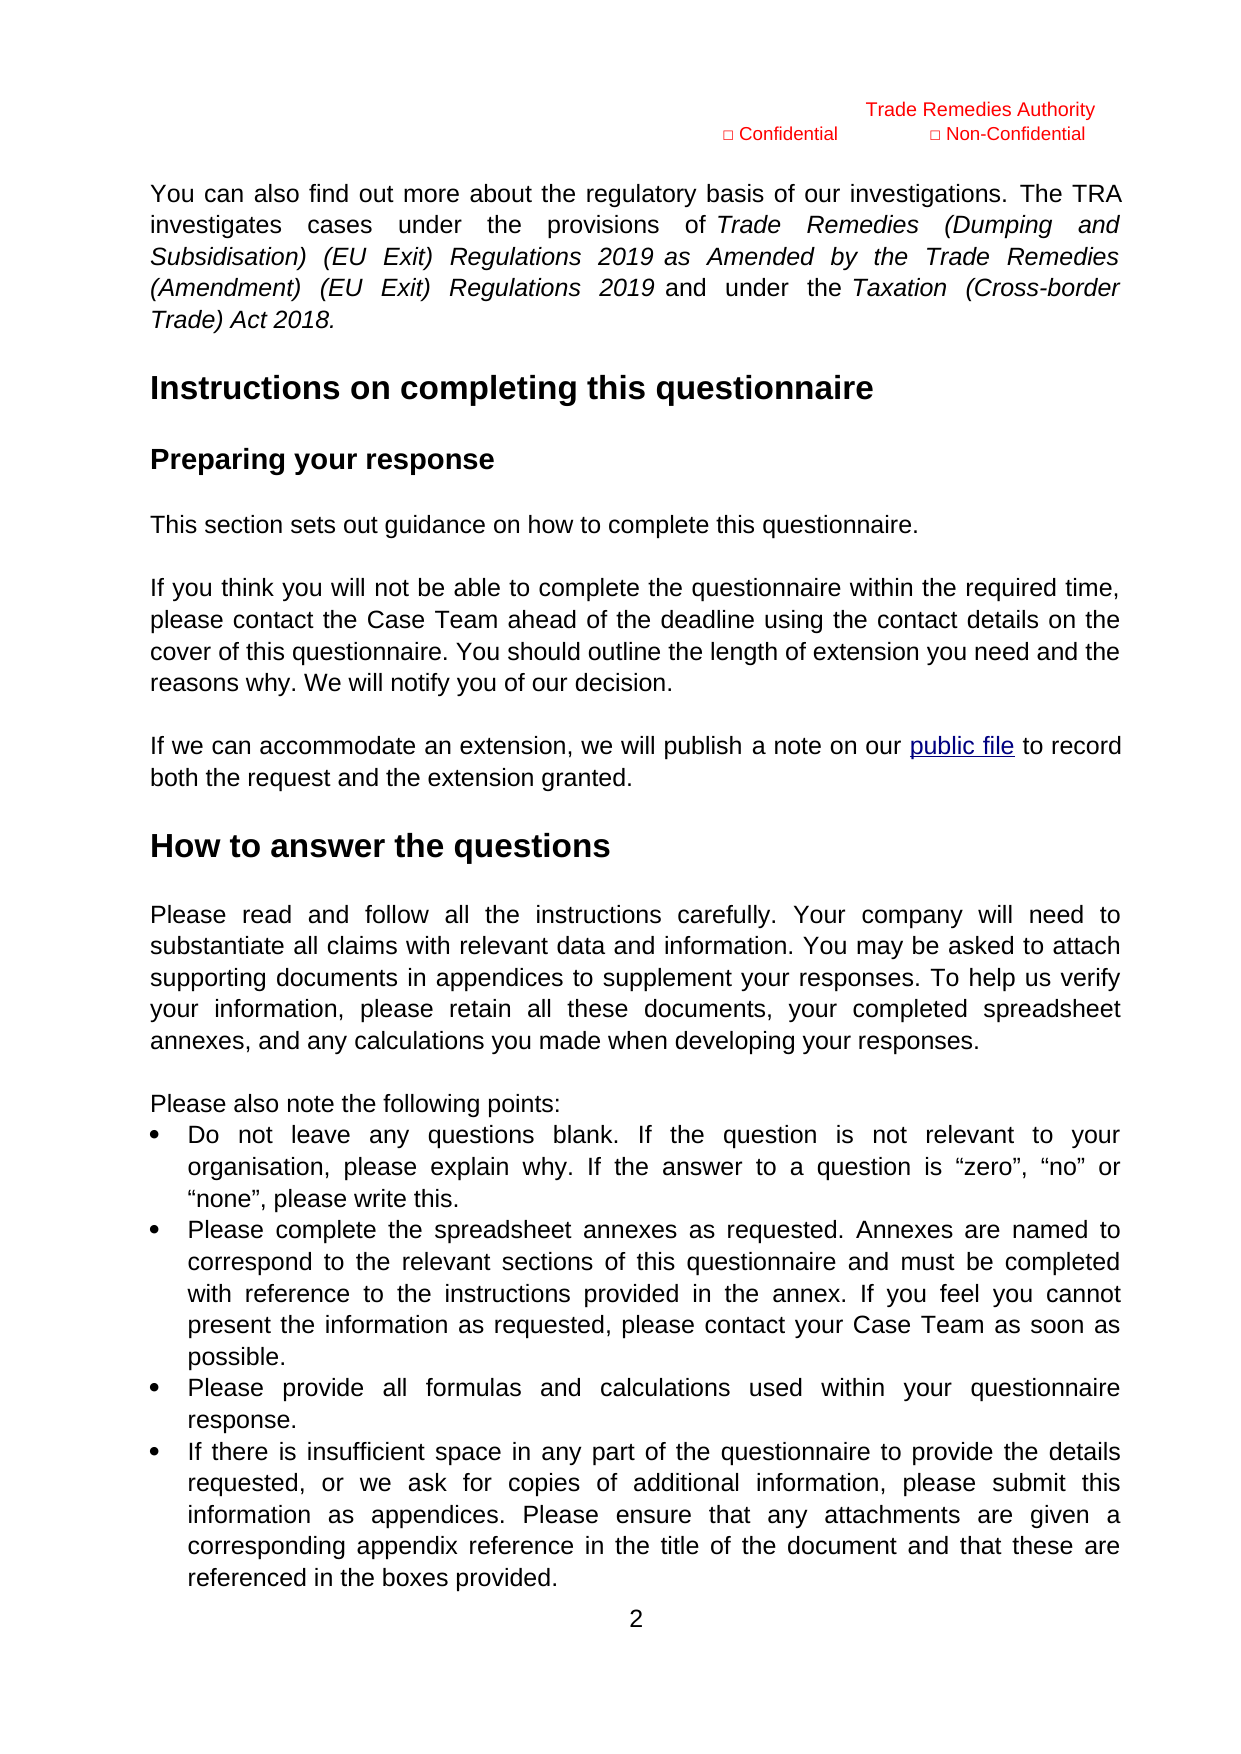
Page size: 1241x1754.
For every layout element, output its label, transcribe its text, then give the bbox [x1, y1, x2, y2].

text This section sets out guidance on how to complete this questionnaire. [150, 510, 1122, 539]
list Please provide all formulas and calculations used within your questionnaire response. [150, 1373, 1122, 1434]
text Preparing your response [150, 442, 1122, 475]
subtitle Instructions on completing this questionnaire [150, 368, 1122, 406]
list Please complete the spreadsheet annexes as requested. Annexes are named to correspond to the relevant sections of this questionnaire and must be completed with reference to the instructions provided in the annex. If you feel you cannot present the information as requested, please contact your Case Team as soon as possible. [150, 1215, 1122, 1370]
text How to answer the questions [150, 826, 1122, 864]
text Please also note the following points: [150, 1089, 1122, 1118]
text You can also find out more about the regulatory basis of our investigations. The TRA investigates cases under the provisions of Trade Remedies (Dumping and Subsidisation) (EU Exit) Regulations 2019 as Amended by the Trade Remedies (Amendment) (EU Exit) Regulations 2019 and under the Taxation (Cross-border Trade) Act 2018. [150, 179, 1122, 334]
text If you think you will not be able to complete the questionnaire within the required time, please contact the Case Team ahead of the deadline using the contact details on the cover of this questionnaire. You should outline the length of extension you need and the reasons why. We will notify you of our decision. [150, 573, 1122, 697]
list Do not leave any questions blank. If the question is not relevant to your organisation, please explain why. If the answer to a question is “zero”, “no” or “none”, please write this. [150, 1121, 1122, 1212]
text If we can accommodate an extension, we will publish a note on our public file to record both the request and the extension granted. [150, 731, 1122, 791]
list If there is insufficient space in any part of the questionnaire to provide the details requested, or we ask for copies of additional information, please submit this information as appendices. Please ensure that any attachments are given a corresponding appendix reference in the title of the document and that these are referenced in the boxes provided. [150, 1436, 1122, 1592]
text Please read and follow all the instructions carefully. Your company will need to substantiate all claims with relevant data and information. You may be asked to attach supporting documents in appendices to supplement your responses. To help us verify your information, please retain all these documents, your completed spreadsheet annexes, and any calculations you made when developing your responses. [150, 899, 1122, 1054]
